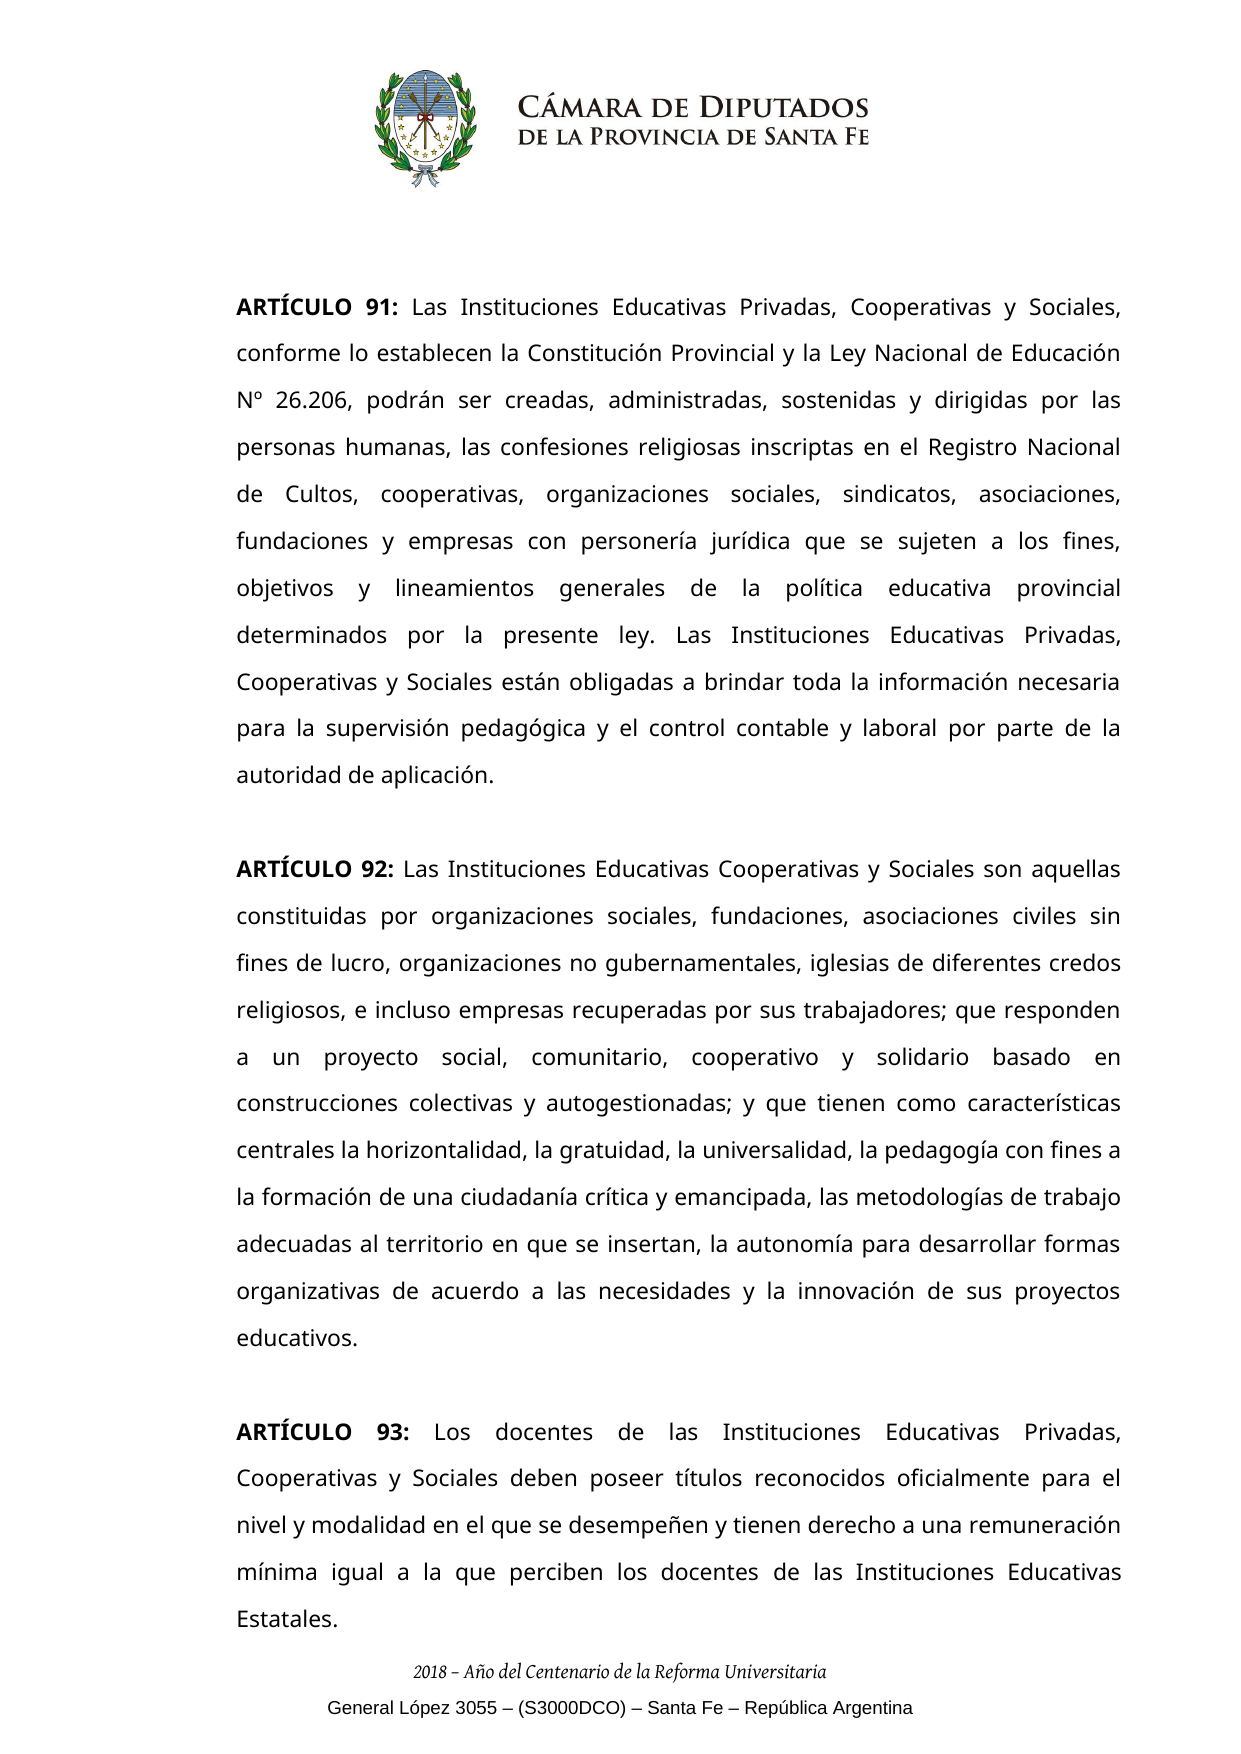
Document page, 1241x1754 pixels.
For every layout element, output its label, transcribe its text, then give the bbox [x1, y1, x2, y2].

text ARTÍCULO 92: Las Instituciones Educativas Cooperativas y Sociales son aquellas constituidas por organizaciones sociales, fundaciones, asociaciones civiles sin fines de lucro, organizaciones no gubernamentales, iglesias de diferentes credos religiosos, e incluso empresas recuperadas por sus trabajadores; que responden a un proyecto social, comunitario, cooperativo y solidario basado en construcciones colectivas y autogestionadas; y que tienen como características centrales la horizontalidad, la gratuidad, la universalidad, la pedagogía con fines a la formación de una ciudadanía crítica y emancipada, las metodologías de trabajo adecuadas al territorio en que se insertan, la autonomía para desarrollar formas organizativas de acuerdo a las necesidades y la innovación de sus proyectos educativos. [236, 853, 1122, 1353]
picture [374, 70, 869, 192]
text ARTÍCULO 93: Los docentes de las Instituciones Educativas Privadas, Cooperativas y Sociales deben poseer títulos reconocidos oficialmente para el nivel y modalidad en el que se desempeñen y tienen derecho a una remuneración mínima igual a la que perciben los docentes de las Instituciones Educativas Estatales. [236, 1415, 1122, 1634]
text ARTÍCULO 91: Las Instituciones Educativas Privadas, Cooperativas y Sociales, conforme lo establecen la Constitución Provincial y la Ley Nacional de Educación Nº 26.206, podrán ser creadas, administradas, sostenidas y dirigidas por las personas humanas, las confesiones religiosas inscriptas en el Registro Nacional de Cultos, cooperativas, organizaciones sociales, sindicatos, asociaciones, fundaciones y empresas con personería jurídica que se sujeten a los fines, objetivos y lineamientos generales de la política educativa provincial determinados por la presente ley. Las Instituciones Educativas Privadas, Cooperativas y Sociales están obligadas a brindar toda la información necesaria para la supervisión pedagógica y el control contable y laboral por parte de la autoridad de aplicación. [236, 290, 1122, 790]
